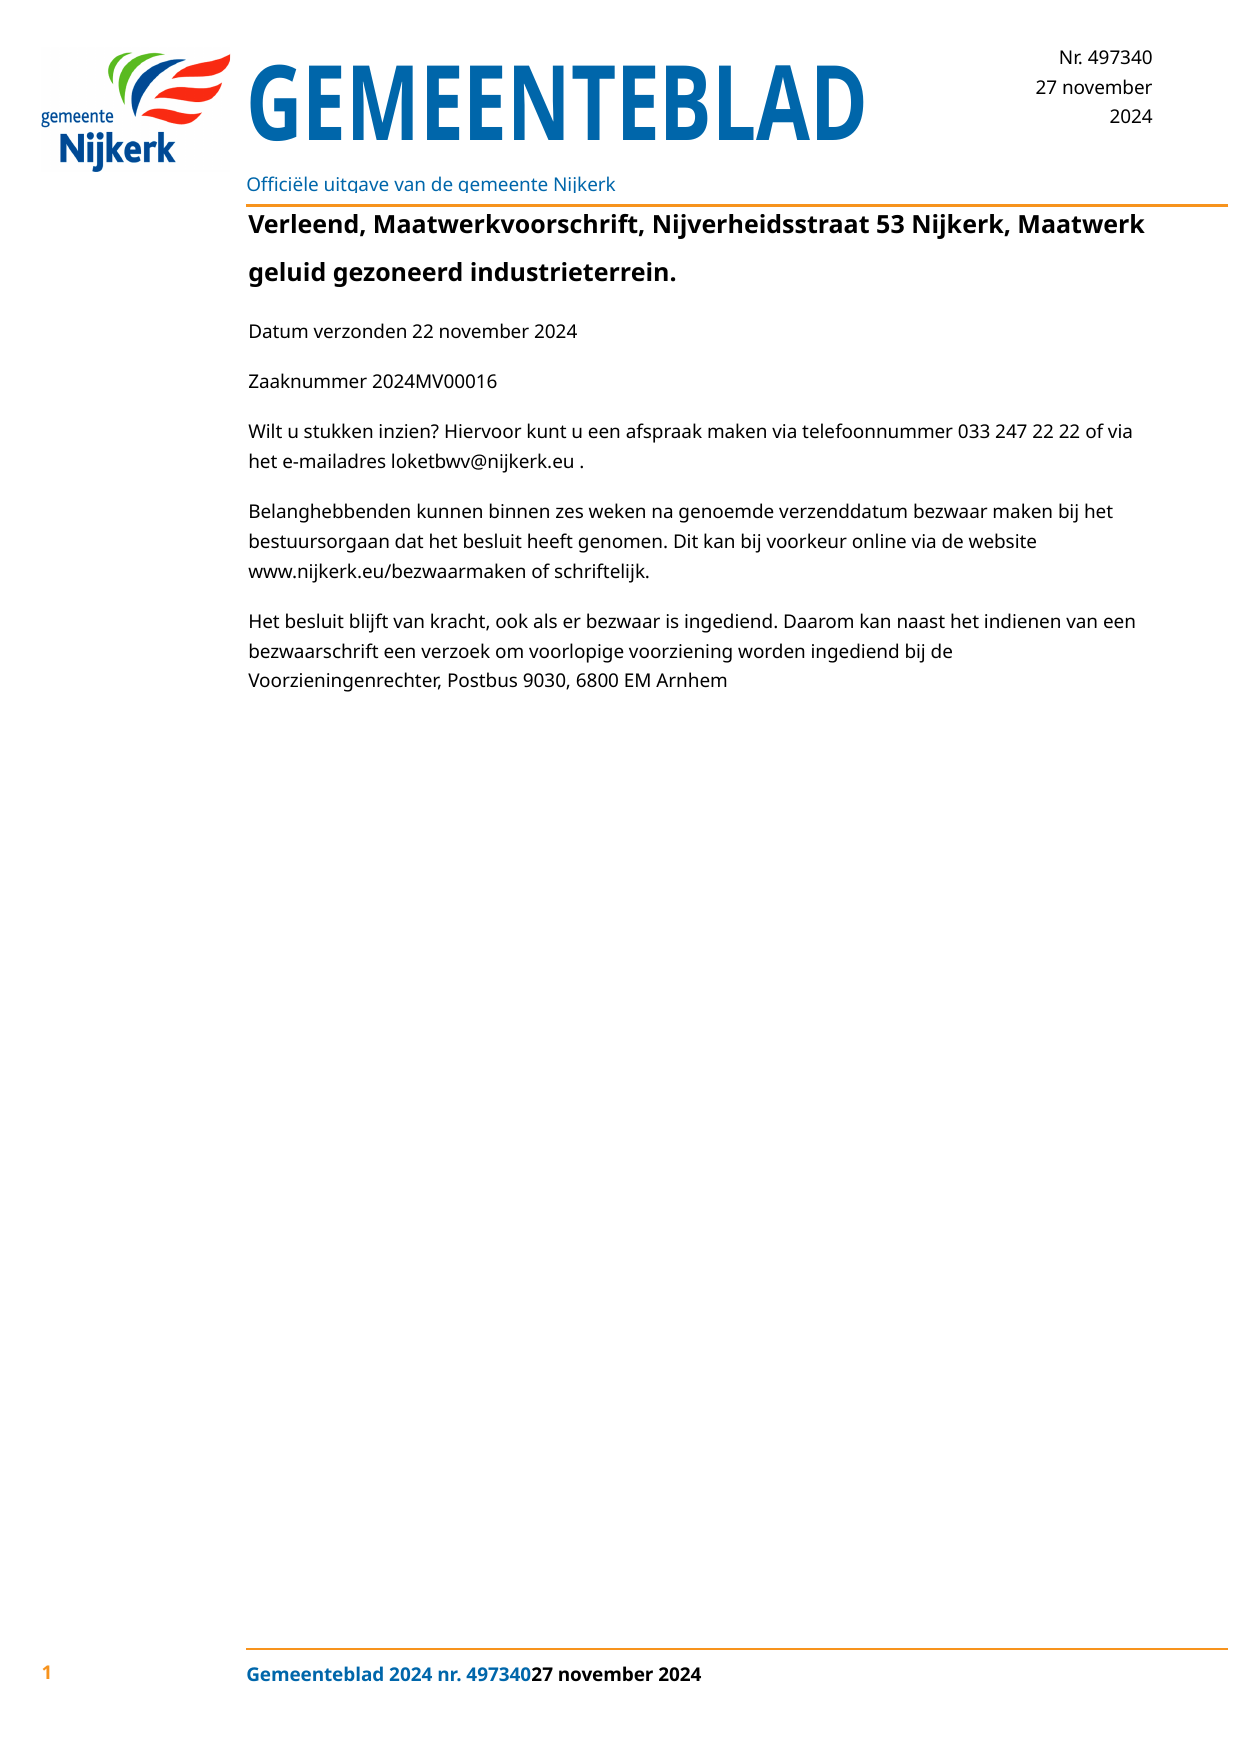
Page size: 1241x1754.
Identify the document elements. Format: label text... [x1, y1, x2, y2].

text Verleend, Maatwerkvoorschrift, Nijverheidsstraat 53 Nijkerk, Maatwerk geluid gezoneerd industrieterrein. [248, 207, 1152, 288]
picture [41, 47, 231, 172]
text Wilt u stukken inzien? Hiervoor kunt u een afspraak maken via telefoonnummer 033 247 22 22 of via het e-mailadres loketbwv@nijkerk.eu . [248, 419, 1152, 474]
text Zaaknummer 2024MV00016 [248, 368, 1152, 394]
text Belanghebbenden kunnen binnen zes weken na genoemde verzenddatum bezwaar maken bij het bestuursorgaan dat het besluit heeft genomen. Dit kan bij voorkeur online via de website www.nijkerk.eu/bezwaarmaken of schriftelijk. [248, 499, 1152, 584]
text Het besluit blijft van kracht, ook als er bezwaar is ingediend. Daarom kan naast het indienen van een bezwaarschrift een verzoek om voorlopige voorziening worden ingediend bij de Voorzieningenrechter, Postbus 9030, 6800 EM Arnhem [248, 608, 1152, 693]
text Datum verzonden 22 november 2024 [248, 318, 1152, 344]
